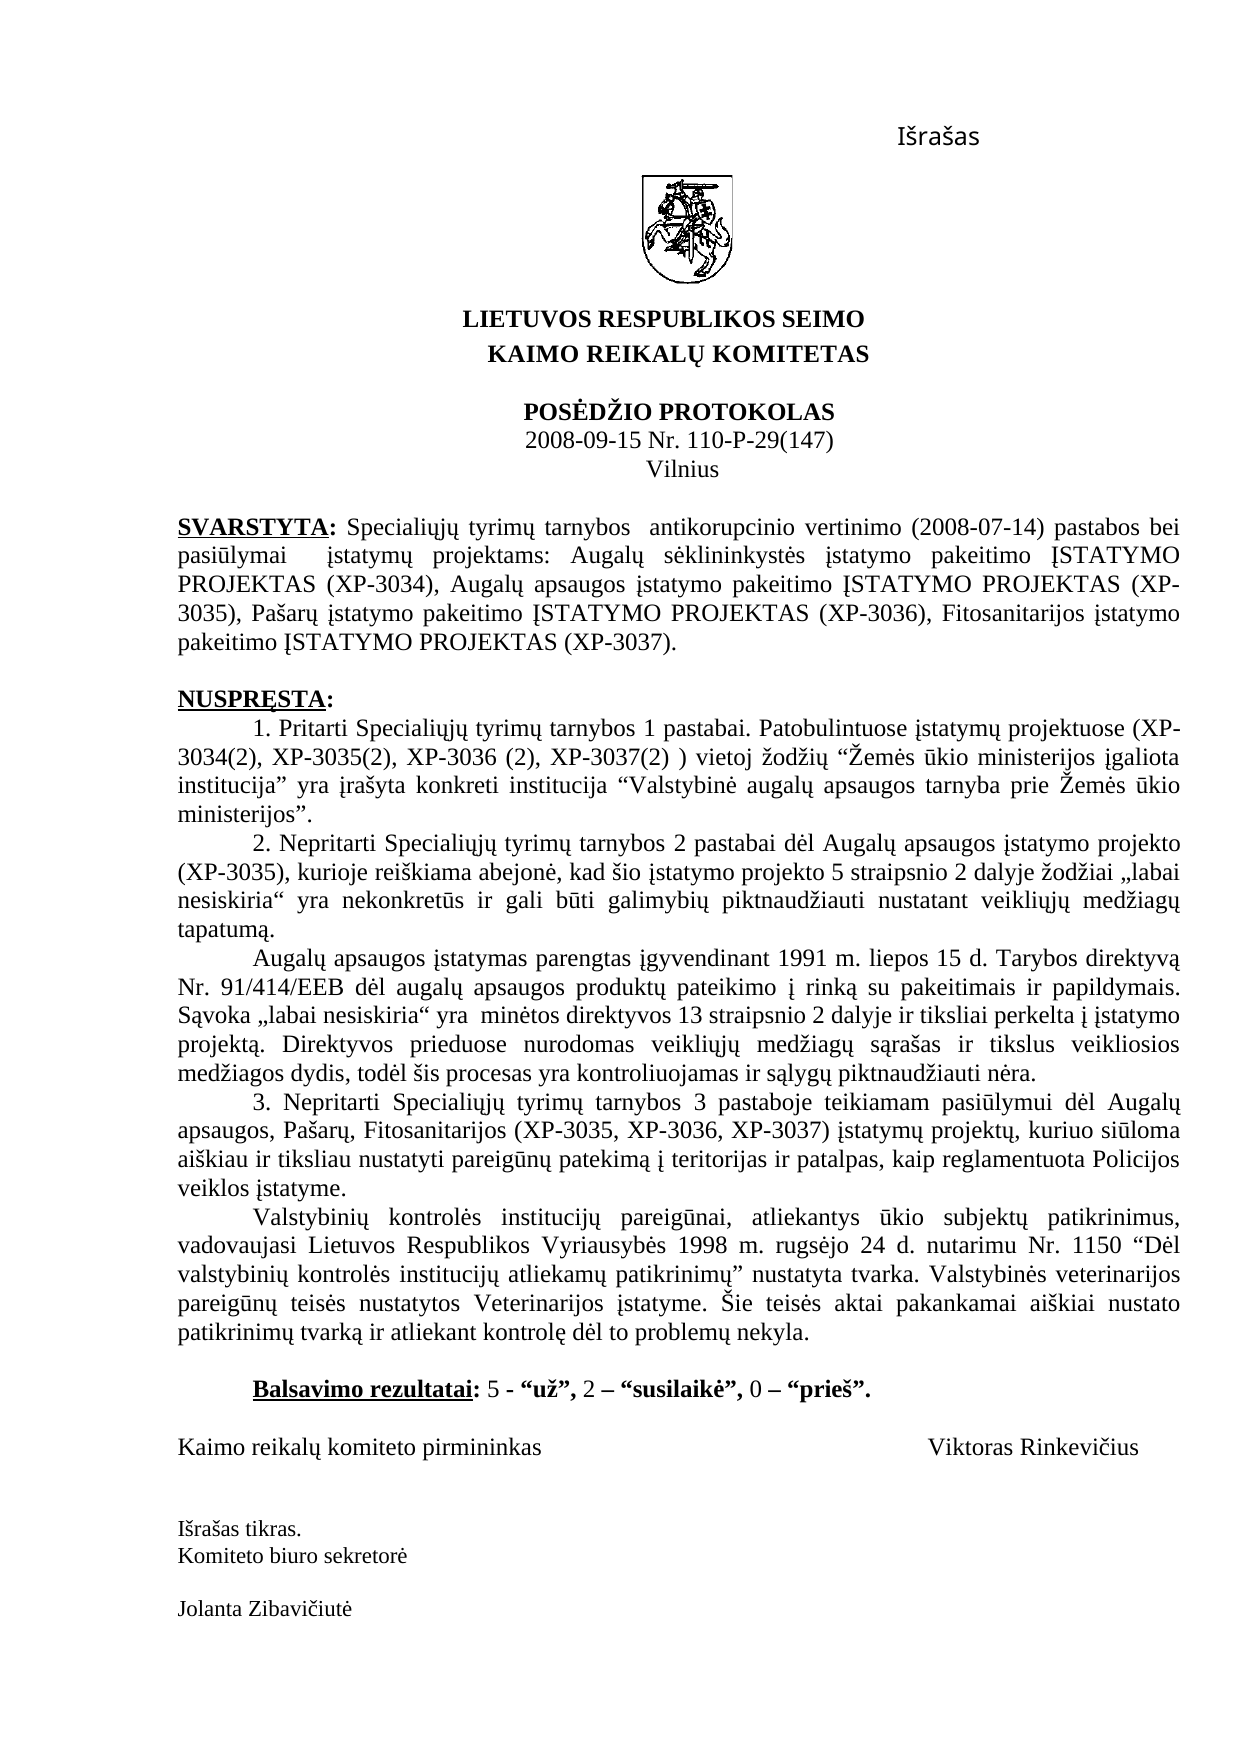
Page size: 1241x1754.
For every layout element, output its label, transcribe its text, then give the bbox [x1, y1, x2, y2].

text 1. Pritarti Specialiųjų tyrimų tarnybos 1 pastabai. Patobulintuose įstatymų projektuose (XP-3034(2), XP-3035(2), XP-3036 (2), XP-3037(2) ) vietoj žodžių “Žemės ūkio ministerijos įgaliota institucija” yra įrašyta konkreti institucija “Valstybinė augalų apsaugos tarnyba prie Žemės ūkio ministerijos”. [177, 713, 1181, 828]
text 3. Nepritarti Specialiųjų tyrimų tarnybos 3 pastaboje teikiamam pasiūlymui dėl Augalų apsaugos, Pašarų, Fitosanitarijos (XP-3035, XP-3036, XP-3037) įstatymų projektų, kuriuo siūloma aiškiau ir tiksliau nustatyti pareigūnų patekimą į teritorijas ir patalpas, kaip reglamentuota Policijos veiklos įstatyme. [177, 1087, 1181, 1202]
text Balsavimo rezultatai: 5 - “už”, 2 – “susilaikė”, 0 – “prieš”. [177, 1374, 1181, 1403]
title Išrašas [627, 118, 1181, 152]
text Jolanta Zibavičiutė [177, 1594, 1181, 1621]
text KAIMO REIKALŲ KOMITETAS [177, 339, 1180, 368]
text NUSPRĘSTA: [177, 684, 1181, 713]
text LIETUVOS RESPUBLIKOS SEIMO [177, 304, 1150, 333]
text Kaimo reikalų komiteto pirmininkas Viktoras Rinkevičius [177, 1432, 1181, 1460]
text Valstybinių kontrolės institucijų pareigūnai, atliekantys ūkio subjektų patikrinimus, vadovaujasi Lietuvos Respublikos Vyriausybės 1998 m. rugsėjo 24 d. nutarimu Nr. 1150 “Dėl valstybinių kontrolės institucijų atliekamų patikrinimų” nustatyta tvarka. Valstybinės veterinarijos pareigūnų teisės nustatytos Veterinarijos įstatyme. Šie teisės aktai pakankamai aiškiai nustato patikrinimų tvarką ir atliekant kontrolę dėl to problemų nekyla. [177, 1202, 1181, 1345]
text Komiteto biuro sekretorė [177, 1542, 1181, 1568]
text 2. Nepritarti Specialiųjų tyrimų tarnybos 2 pastabai dėl Augalų apsaugos įstatymo projekto (XP-3035), kurioje reiškiama abejonė, kad šio įstatymo projekto 5 straipsnio 2 dalyje žodžiai „labai nesiskiria“ yra nekonkretūs ir gali būti galimybių piktnaudžiauti nustatant veikliųjų medžiagų tapatumą. [177, 828, 1181, 943]
text Augalų apsaugos įstatymas parengtas įgyvendinant 1991 m. liepos 15 d. Tarybos direktyvą Nr. 91/414/EEB dėl augalų apsaugos produktų pateikimo į rinką su pakeitimais ir papildymais. Sąvoka „labai nesiskiria“ yra minėtos direktyvos 13 straipsnio 2 dalyje ir tiksliai perkelta į įstatymo projektą. Direktyvos prieduose nurodomas veikliųjų medžiagų sąrašas ir tikslus veikliosios medžiagos dydis, todėl šis procesas yra kontroliuojamas ir sąlygų piktnaudžiauti nėra. [177, 943, 1181, 1087]
text Vilnius [177, 454, 1181, 483]
text Išrašas tikras. [177, 1516, 1181, 1542]
subtitle POSĖDŽIO PROTOKOLAS [177, 397, 1181, 425]
text SVARSTYTA: Specialiųjų tyrimų tarnybos antikorupcinio vertinimo (2008-07-14) pastabos bei pasiūlymai įstatymų projektams: Augalų sėklininkystės įstatymo pakeitimo ĮSTATYMO PROJEKTAS (XP-3034), Augalų apsaugos įstatymo pakeitimo ĮSTATYMO PROJEKTAS (XP-3035), Pašarų įstatymo pakeitimo ĮSTATYMO PROJEKTAS (XP-3036), Fitosanitarijos įstatymo pakeitimo ĮSTATYMO PROJEKTAS (XP-3037). [177, 512, 1181, 655]
text 2008-09-15 Nr. 110-P-29(147) [177, 425, 1181, 454]
